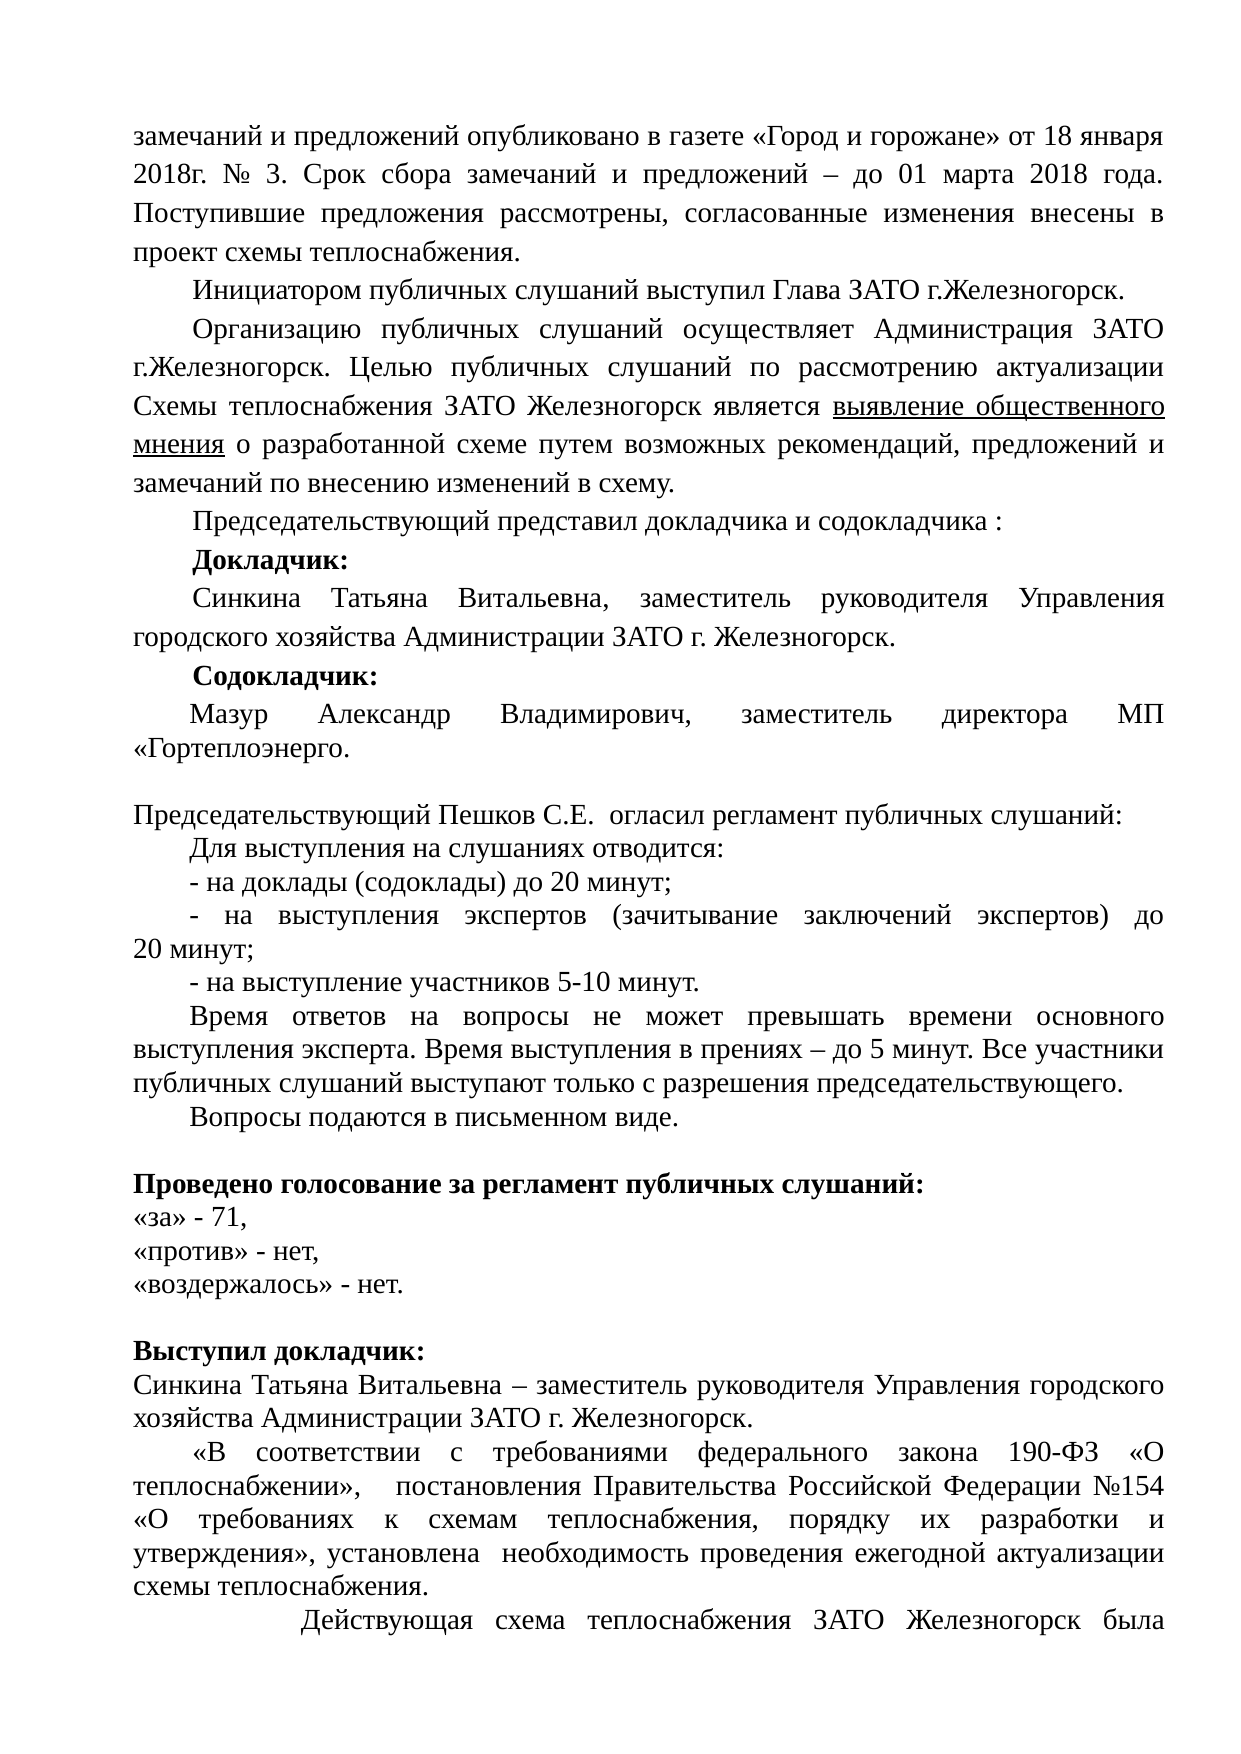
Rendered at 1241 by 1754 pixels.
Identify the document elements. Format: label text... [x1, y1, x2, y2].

text Синкина Татьяна Витальевна – заместитель руководителя Управления городского хозяйства Администрации ЗАТО г. Железногорск. [133, 1367, 1165, 1434]
text Для выступления на слушаниях отводится: [133, 830, 1165, 864]
text Проведено голосование за регламент публичных слушаний: [133, 1166, 1165, 1199]
text Вопросы подаются в письменном виде. [133, 1099, 1165, 1132]
text Содокладчик: [133, 658, 1165, 691]
text Синкина Татьяна Витальевна, заместитель руководителя Управления городского хозяйства Администрации ЗАТО г. Железногорск. [133, 581, 1165, 653]
text «В соответствии с требованиями федерального закона 190-ФЗ «О теплоснабжении», постановления Правительства Российской Федерации №154 «О требованиях к схемам теплоснабжения, порядку их разработки и утверждения», установлена необходимость проведения ежегодной актуализации схемы теплоснабжения. [133, 1434, 1165, 1602]
text - на доклады (содоклады) до 20 минут; [133, 864, 1165, 897]
text Докладчик: [133, 542, 1165, 576]
text замечаний и предложений опубликовано в газете «Город и горожане» от 18 января 2018г. № 3. Срок сбора замечаний и предложений – до 01 марта 2018 года. Поступившие предложения рассмотрены, согласованные изменения внесены в проект схемы теплоснабжения. [133, 118, 1165, 267]
text Мазур Александр Владимирович, заместитель директора МП «Гортеплоэнерго. [133, 696, 1165, 763]
text Инициатором публичных слушаний выступил Глава ЗАТО г.Железногорск. [133, 272, 1165, 306]
text «за» - 71, [133, 1199, 1165, 1233]
text - на выступление участников 5-10 минут. [133, 964, 1165, 998]
text Выступил докладчик: [133, 1333, 1165, 1367]
text - на выступления экспертов (зачитывание заключений экспертов) до 20 минут; [133, 897, 1165, 964]
text Председательствующий представил докладчика и содокладчика : [133, 503, 1165, 537]
text Действующая схема теплоснабжения ЗАТО Железногорск была [133, 1602, 1165, 1635]
text Председательствующий Пешков С.Е. огласил регламент публичных слушаний: [133, 797, 1165, 830]
text «против» - нет, [133, 1233, 1165, 1266]
text Время ответов на вопросы не может превышать времени основного выступления эксперта. Время выступления в прениях – до 5 минут. Все участники публичных слушаний выступают только с разрешения председательствующего. [133, 998, 1165, 1099]
text Организацию публичных слушаний осуществляет Администрация ЗАТО г.Железногорск. Целью публичных слушаний по рассмотрению актуализации Схемы теплоснабжения ЗАТО Железногорск является выявление общественного мнения о разработанной схеме путем возможных рекомендаций, предложений и замечаний по внесению изменений в схему. [133, 311, 1165, 498]
text «воздержалось» - нет. [133, 1266, 1165, 1300]
